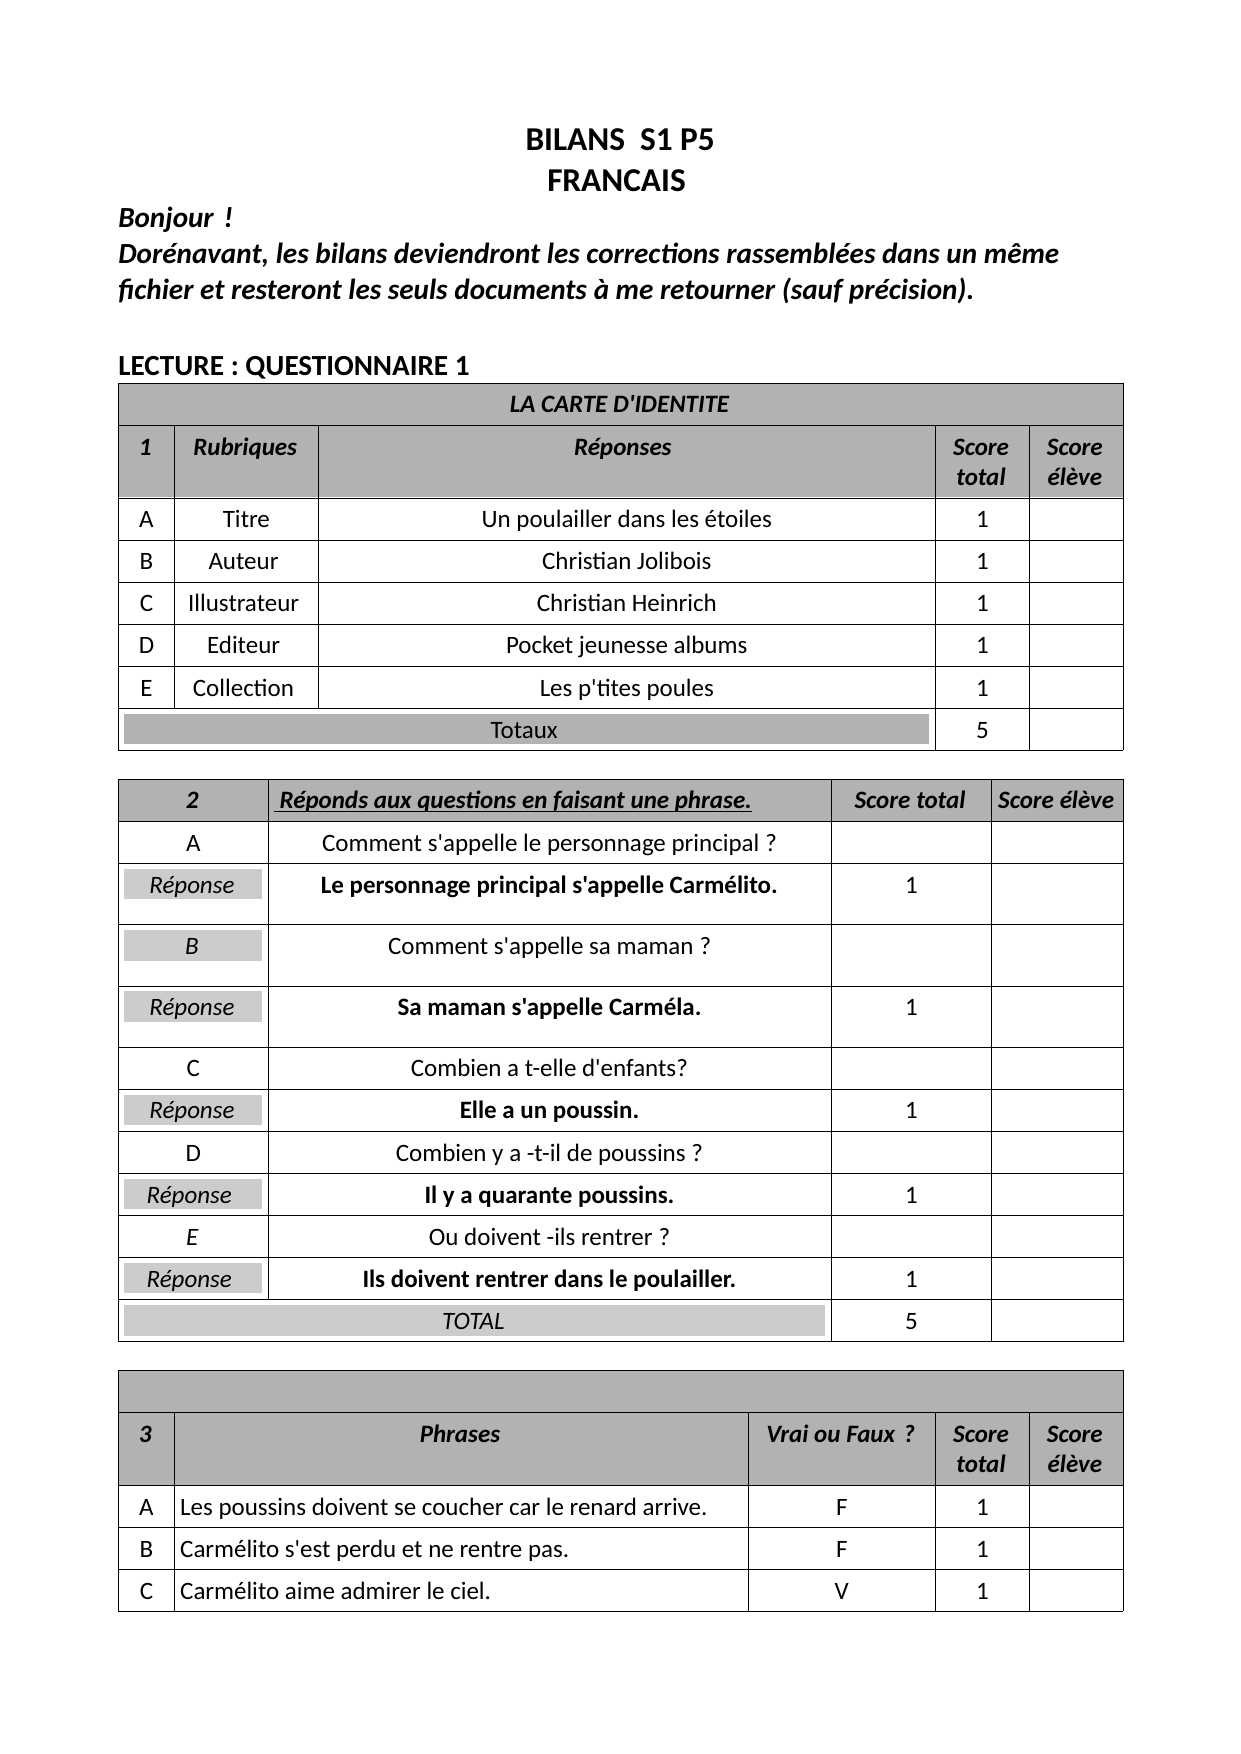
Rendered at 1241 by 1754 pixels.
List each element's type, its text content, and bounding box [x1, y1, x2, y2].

table_cell 5 [832, 1300, 991, 1341]
table_cell [992, 987, 1123, 1047]
table_cell 5 [936, 709, 1029, 750]
table_cell Combien a t-elle d'enfants? [269, 1048, 831, 1089]
table_cell Score élève [1030, 1413, 1123, 1485]
table_cell [1030, 625, 1123, 666]
table_cell [992, 1090, 1123, 1131]
table_cell [1030, 499, 1123, 539]
table_cell Pocket jeunesse albums [319, 625, 935, 666]
table_cell Vrai ou Faux ? [749, 1413, 935, 1485]
table_header Score élève [992, 780, 1123, 821]
table_cell 1 [832, 1258, 991, 1299]
table_cell F [749, 1486, 935, 1527]
table_cell 1 [832, 1174, 991, 1215]
table_cell Phrases [175, 1413, 748, 1485]
table_cell Carmélito s'est perdu et ne rentre pas. [175, 1528, 748, 1569]
table_cell Editeur [175, 625, 318, 666]
table_cell Comment s'appelle le personnage principal ? [269, 822, 831, 863]
text Dorénavant, les bilans deviendront les corrections rassemblées dans un même fichier et resteront les seuls documents à me retourner (sauf précision). [118, 235, 1122, 306]
table_cell Les poussins doivent se coucher car le renard arrive. [175, 1486, 748, 1527]
table_cell Elle a un poussin. [269, 1090, 831, 1131]
table_cell A [119, 822, 268, 863]
table_cell Le personnage principal s'appelle Carmélito. [269, 864, 831, 924]
table_cell 1 [832, 1090, 991, 1131]
table_cell Les p'tites poules [319, 667, 935, 708]
table_cell [992, 1300, 1123, 1341]
table_header [119, 1371, 1123, 1412]
table_cell [992, 1258, 1123, 1299]
table_cell Illustrateur [175, 583, 318, 624]
table_cell B [119, 541, 174, 582]
table_header Score total [832, 780, 991, 821]
table_cell [992, 822, 1123, 863]
table_cell [832, 925, 991, 986]
table_cell Réponse [119, 1258, 268, 1299]
table_cell 1 [936, 499, 1029, 539]
table_cell Collection [175, 667, 318, 708]
text LECTURE : QUESTIONNAIRE 1 [118, 347, 1122, 383]
table_cell [992, 1048, 1123, 1089]
table_cell B [119, 925, 268, 986]
table_header LA CARTE D'IDENTITE [119, 384, 1123, 425]
table_header 2 [119, 780, 268, 821]
table_cell Réponse [119, 1174, 268, 1215]
table_cell B [119, 1528, 174, 1569]
table_cell Score total [936, 426, 1029, 497]
table_cell [1030, 667, 1123, 708]
table_cell [992, 864, 1123, 924]
table_cell Ils doivent rentrer dans le poulailler. [269, 1258, 831, 1299]
table_cell [832, 1216, 991, 1257]
table_cell 1 [832, 864, 991, 924]
table_cell 1 [936, 541, 1029, 582]
table_cell Titre [175, 499, 318, 539]
table_cell Auteur [175, 541, 318, 582]
table_cell 1 [119, 426, 174, 497]
table_cell Christian Heinrich [319, 583, 935, 624]
table_cell V [749, 1570, 935, 1611]
table_cell E [119, 667, 174, 708]
table_cell [832, 822, 991, 863]
text Bonjour ! [118, 199, 1122, 235]
table_cell [832, 1132, 991, 1173]
table_cell 1 [936, 1486, 1029, 1527]
table_header Réponds aux questions en faisant une phrase. [269, 780, 831, 821]
table_cell [1030, 1486, 1123, 1527]
table_cell Réponses [319, 426, 935, 497]
table_cell D [119, 625, 174, 666]
table_cell [992, 1132, 1123, 1173]
table_cell 1 [832, 987, 991, 1047]
table_cell Sa maman s'appelle Carméla. [269, 987, 831, 1047]
table_cell [1030, 1570, 1123, 1611]
table_cell [992, 925, 1123, 986]
table_cell Réponse [119, 864, 268, 924]
table_cell [1030, 583, 1123, 624]
table_cell 3 [119, 1413, 174, 1485]
table_cell Combien y a -t-il de poussins ? [269, 1132, 831, 1173]
table_cell Score total [936, 1413, 1029, 1485]
table_cell Un poulailler dans les étoiles [319, 499, 935, 539]
table_cell F [749, 1528, 935, 1569]
table_cell Totaux [119, 709, 935, 750]
text FRANCAIS [118, 159, 1122, 199]
table_cell C [119, 1048, 268, 1089]
text BILANS S1 P5 [118, 118, 1122, 159]
table_cell [832, 1048, 991, 1089]
table_cell [1030, 1528, 1123, 1569]
table_cell Christian Jolibois [319, 541, 935, 582]
table_cell Rubriques [175, 426, 318, 497]
table_cell A [119, 499, 174, 539]
table_cell 1 [936, 583, 1029, 624]
table_cell C [119, 583, 174, 624]
table_cell TOTAL [119, 1300, 831, 1341]
table_cell Réponse [119, 1090, 268, 1131]
table_cell Ou doivent -ils rentrer ? [269, 1216, 831, 1257]
table_cell 1 [936, 625, 1029, 666]
table_cell E [119, 1216, 268, 1257]
table_cell Score élève [1030, 426, 1123, 497]
table_cell A [119, 1486, 174, 1527]
table_cell 1 [936, 1570, 1029, 1611]
table_cell C [119, 1570, 174, 1611]
table_cell Réponse [119, 987, 268, 1047]
table_cell [1030, 709, 1123, 750]
table_cell [992, 1216, 1123, 1257]
table_cell 1 [936, 1528, 1029, 1569]
table_cell [992, 1174, 1123, 1215]
table_cell Comment s'appelle sa maman ? [269, 925, 831, 986]
table_cell D [119, 1132, 268, 1173]
table_cell Il y a quarante poussins. [269, 1174, 831, 1215]
table_cell [1030, 541, 1123, 582]
table_cell 1 [936, 667, 1029, 708]
table_cell Carmélito aime admirer le ciel. [175, 1570, 748, 1611]
